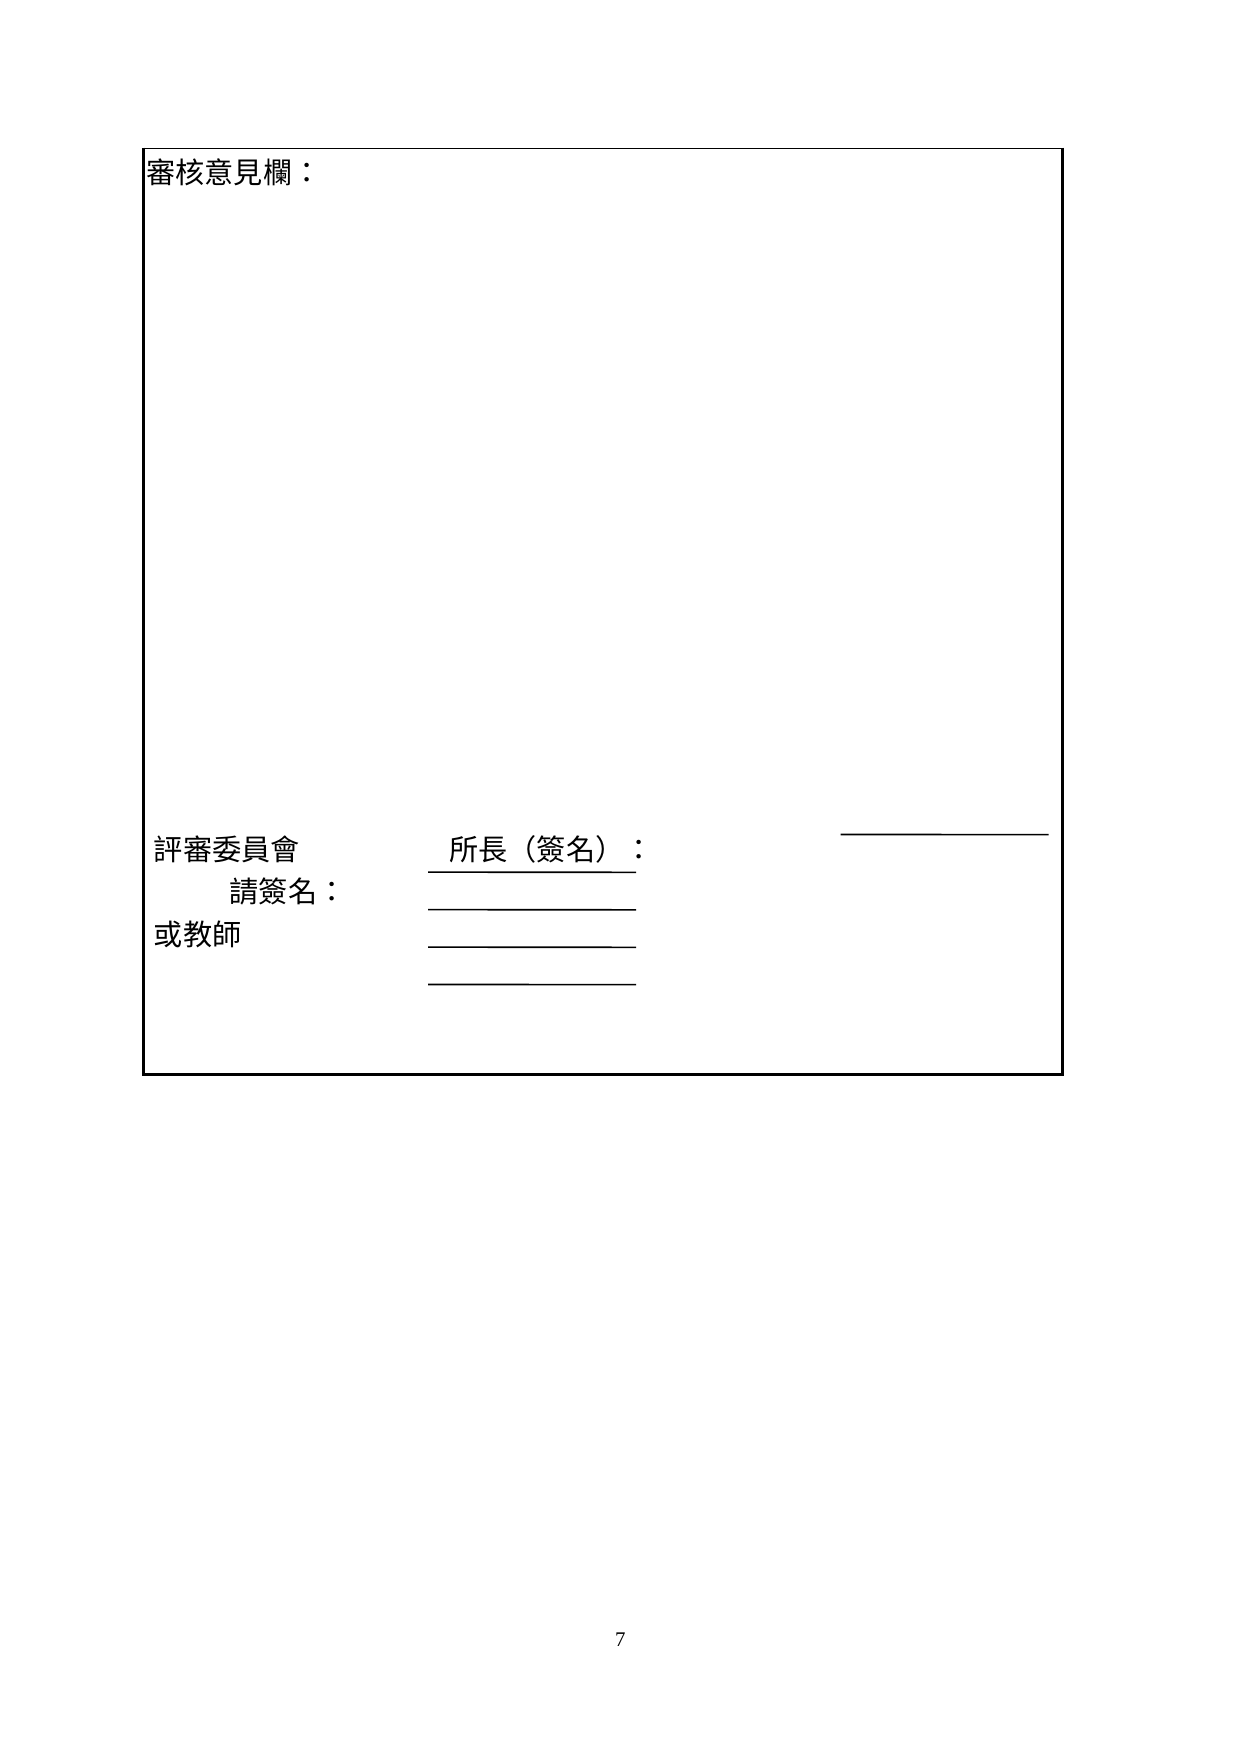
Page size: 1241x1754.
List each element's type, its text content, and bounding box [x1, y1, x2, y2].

table_cell 審核意見欄： 評審委員會 所長（簽名）： 請簽名： 或教師 [145, 149, 1061, 1072]
